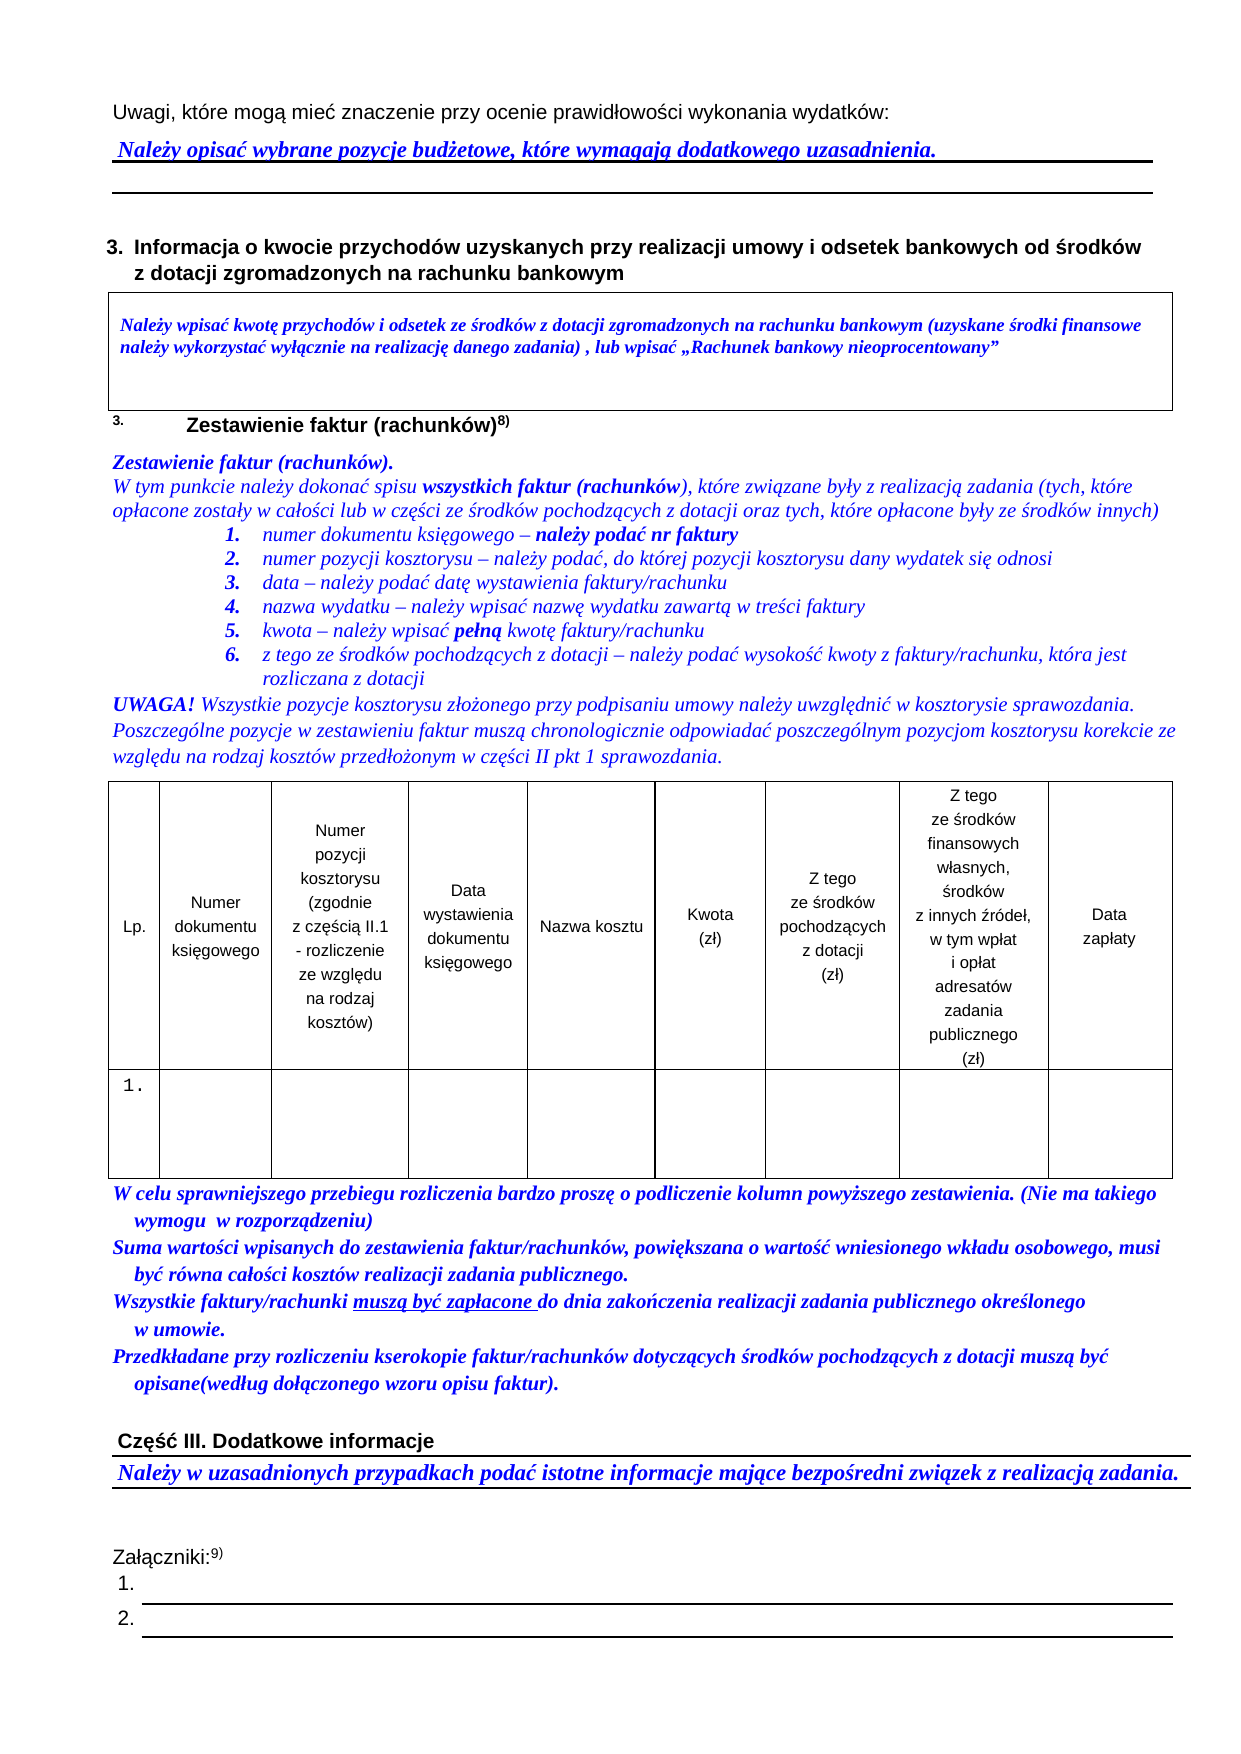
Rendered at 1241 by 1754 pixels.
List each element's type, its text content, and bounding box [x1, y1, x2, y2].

table_cell Należy w uzasadnionych przypadkach podać istotne informacje mające bezpośredni związek z realizacją zadania. [112, 1457, 1191, 1487]
list numer dokumentu księgowego – należy podać nr faktury [225, 522, 1175, 546]
list data – należy podać datę wystawienia faktury/rachunku [225, 570, 1175, 594]
list numer pozycji kosztorysu – należy podać, do której pozycji kosztorysu dany wydatek się odnosi [225, 546, 1175, 570]
table_cell [409, 1070, 527, 1178]
table_cell [656, 1070, 765, 1178]
text UWAGA! Wszystkie pozycje kosztorysu złożonego przy podpisaniu umowy należy uwzględnić w kosztorysie sprawozdania. Poszczególne pozycje w zestawieniu faktur muszą chronologicznie odpowiadać poszczególnym pozycjom kosztorysu korekcie ze względu na rodzaj kosztów przedłożonym w części II pkt 1 sprawozdania. [112, 690, 1181, 768]
list nazwa wydatku – należy wpisać nazwę wydatku zawartą w treści faktury [225, 594, 1175, 618]
list Zestawienie faktur (rachunków)) [112, 411, 1181, 437]
text Przedkładane przy rozliczeniu kserokopie faktur/rachunków dotyczących środków pochodzących z dotacji muszą być opisane(według dołączonego wzoru opisu faktur). [112, 1341, 1181, 1396]
table_cell 2. [112, 1603, 142, 1636]
table_cell [112, 163, 1153, 192]
table_cell [528, 1070, 654, 1178]
table_cell [272, 1070, 408, 1178]
text W celu sprawniejszego przebiegu rozliczenia bardzo proszę o podliczenie kolumn powyższego zestawienia. (Nie ma takiego wymogu w rozporządzeniu) [112, 1179, 1181, 1233]
text Wszystkie faktury/rachunki muszą być zapłacone do dnia zakończenia realizacji zadania publicznego określonego w umowie. [112, 1287, 1181, 1341]
table_cell [160, 1070, 271, 1178]
table_cell [900, 1070, 1048, 1178]
text Suma wartości wpisanych do zestawienia faktur/rachunków, powiększana o wartość wniesionego wkładu osobowego, musi być równa całości kosztów realizacji zadania publicznego. [112, 1233, 1181, 1287]
table_header Należy opisać wybrane pozycje budżetowe, które wymagają dodatkowego uzasadnienia. [112, 135, 1153, 160]
table_cell [766, 1070, 899, 1178]
table_header Data wystawienia dokumentu księgowego [409, 782, 527, 1068]
list kwota – należy wpisać pełną kwotę faktury/rachunku [225, 618, 1175, 642]
table_cell 1. [109, 1070, 159, 1178]
table_header 1. [112, 1570, 142, 1603]
text W tym punkcie należy dokonać spisu wszystkich faktur (rachunków), które związane były z realizacją zadania (tych, które opłacone zostały w całości lub w części ze środków pochodzących z dotacji oraz tych, które opłacone były ze środków innych) [112, 474, 1175, 522]
text Zestawienie faktur (rachunków). [112, 450, 1175, 474]
table_header Z tego ze środków pochodzących z dotacji (zł) [766, 782, 899, 1068]
text Załączniki:) [112, 1543, 1181, 1570]
table_header Numer pozycji kosztorysu (zgodnie z częścią II.1 - rozliczenie ze względu na rodzaj kosztów) [272, 782, 408, 1068]
table_header Kwota (zł) [656, 782, 765, 1068]
table_header Lp. [109, 782, 159, 1068]
list z tego ze środków pochodzących z dotacji – należy podać wysokość kwoty z faktury/rachunku, która jest rozliczana z dotacji [225, 642, 1175, 690]
table_header Data zapłaty [1049, 782, 1172, 1068]
table_header Numer dokumentu księgowego [160, 782, 271, 1068]
text 3. Informacja o kwocie przychodów uzyskanych przy realizacji umowy i odsetek bankowych od środków z do­tacji zgromadzonych na rachunku bankowym [106, 233, 1181, 285]
table_header Należy wpisać kwotę przychodów i odsetek ze środków z dotacji zgromadzonych na rachunku bankowym (uzyskane środki finansowe należy wykorzystać wyłącznie na realizację danego zadania) , lub wpisać „Rachunek bankowy nieoprocentowany” [109, 293, 1172, 410]
table_cell [142, 1605, 1173, 1636]
text Uwagi, które mogą mieć znaczenie przy ocenie prawidłowości wykonania wydatków: [112, 98, 1181, 125]
table_header [142, 1570, 1173, 1603]
table_header Nazwa kosztu [528, 782, 654, 1068]
table_cell [1049, 1070, 1172, 1178]
table_header Część III. Dodatkowe informacje [112, 1423, 1191, 1455]
